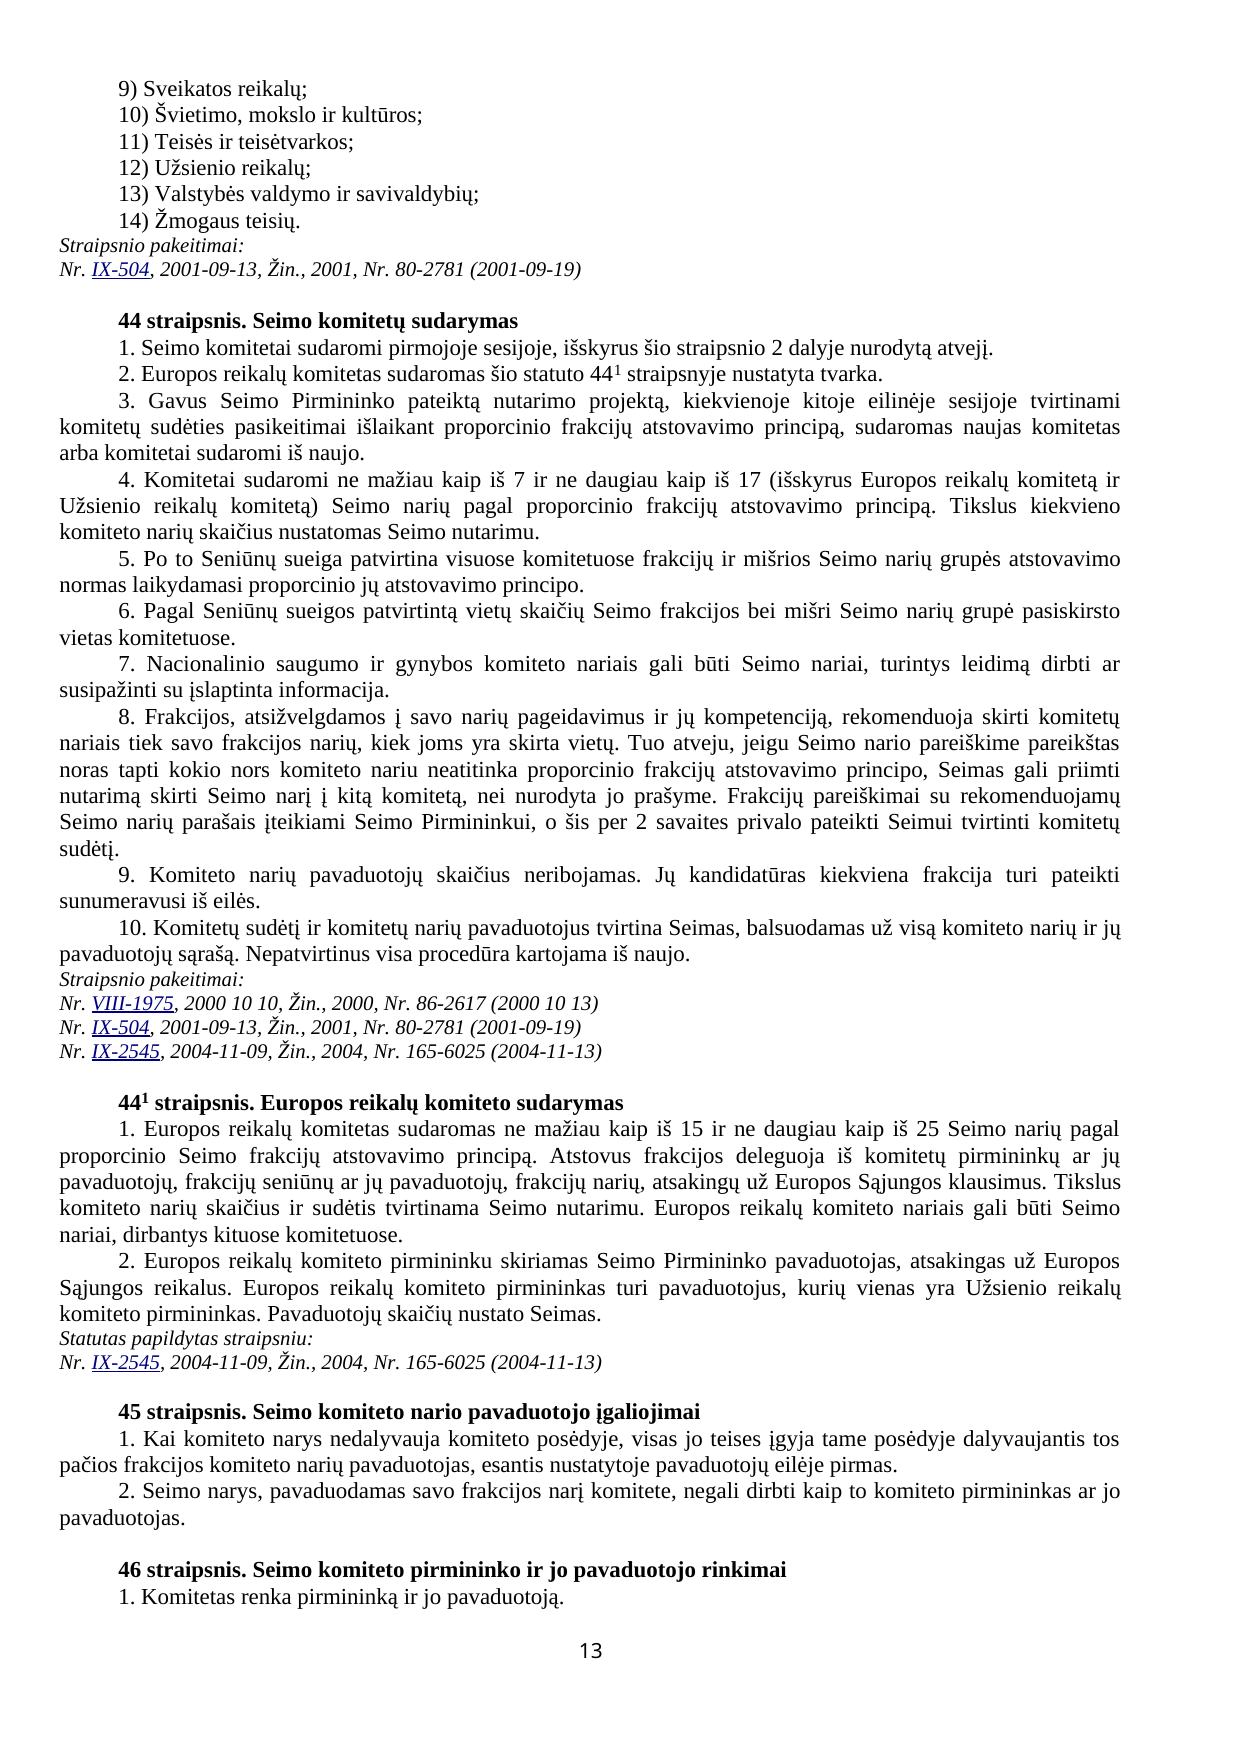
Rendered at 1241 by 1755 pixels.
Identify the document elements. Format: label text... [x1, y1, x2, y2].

text 8. Frakcijos, atsižvelgdamos į savo narių pageidavimus ir jų kompetenciją, rekomenduoja skirti komitetų nariais tiek savo frakcijos narių, kiek joms yra skirta vietų. Tuo atveju, jeigu Seimo nario pareiškime pareikštas noras tapti kokio nors komiteto nariu neatitinka proporcinio frakcijų atstovavimo principo, Seimas gali priimti nutarimą skirti Seimo narį į kitą komitetą, nei nurodyta jo prašyme. Frakcijų pareiškimai su rekomenduojamų Seimo narių parašais įteikiami Seimo Pirmininkui, o šis per 2 savaites privalo pateikti Seimui tvirtinti komitetų sudėtį. [59, 703, 1122, 861]
text 3. Gavus Seimo Pirmininko pateiktą nutarimo projektą, kiekvienoje kitoje eilinėje sesijoje tvirtinami komitetų sudėties pasikeitimai išlaikant proporcinio frakcijų atstovavimo principą, sudaromas naujas komitetas arba komitetai sudaromi iš naujo. [59, 387, 1122, 466]
text 11) Teisės ir teisėtvarkos; [59, 128, 1122, 154]
text Nr. IX-2545, 2004-11-09, Žin., 2004, Nr. 165-6025 (2004-11-13) [59, 1350, 1122, 1374]
text 14) Žmogaus teisių. [59, 207, 1122, 233]
text 6. Pagal Seniūnų sueigos patvirtintą vietų skaičių Seimo frakcijos bei mišri Seimo narių grupė pasiskirsto vietas komitetuose. [59, 597, 1122, 650]
text Straipsnio pakeitimai: [59, 233, 1122, 257]
text 9) Sveikatos reikalų; [59, 75, 1122, 101]
text Nr. VIII-1975, 2000 10 10, Žin., 2000, Nr. 86-2617 (2000 10 13) [59, 991, 1122, 1014]
text 12) Užsienio reikalų; [59, 154, 1122, 180]
text Nr. IX-2545, 2004-11-09, Žin., 2004, Nr. 165-6025 (2004-11-13) [59, 1039, 1122, 1063]
text 2. Europos reikalų komiteto pirmininku skiriamas Seimo Pirmininko pavaduotojas, atsakingas už Europos Sąjungos reikalus. Europos reikalų komiteto pirmininkas turi pavaduotojus, kurių vienas yra Užsienio reikalų komiteto pirmininkas. Pavaduotojų skaičių nustato Seimas. [59, 1247, 1122, 1326]
text 44 straipsnis. Seimo komitetų sudarymas [59, 308, 1122, 334]
text 2. Europos reikalų komitetas sudaromas šio statuto 441 straipsnyje nustatyta tvarka. [59, 360, 1122, 387]
text 1. Seimo komitetai sudaromi pirmojoje sesijoje, išskyrus šio straipsnio 2 dalyje nurodytą atvejį. [59, 334, 1122, 360]
text 7. Nacionalinio saugumo ir gynybos komiteto nariais gali būti Seimo nariai, turintys leidimą dirbti ar susipažinti su įslaptinta informacija. [59, 650, 1122, 703]
text 5. Po to Seniūnų sueiga patvirtina visuose komitetuose frakcijų ir mišrios Seimo narių grupės atstovavimo normas laikydamasi proporcinio jų atstovavimo principo. [59, 545, 1122, 597]
text 10. Komitetų sudėtį ir komitetų narių pavaduotojus tvirtina Seimas, balsuodamas už visą komiteto narių ir jų pavaduotojų sąrašą. Nepatvirtinus visa procedūra kartojama iš naujo. [59, 914, 1122, 966]
text 10) Švietimo, mokslo ir kultūros; [59, 101, 1122, 128]
text 13) Valstybės valdymo ir savivaldybių; [59, 180, 1122, 207]
text Nr. IX-504, 2001-09-13, Žin., 2001, Nr. 80-2781 (2001-09-19) [59, 257, 1122, 281]
text 45 straipsnis. Seimo komiteto nario pavaduotojo įgaliojimai [59, 1398, 1122, 1425]
text 2. Seimo narys, pavaduodamas savo frakcijos narį komitete, negali dirbti kaip to komiteto pirmininkas ar jo pavaduotojas. [59, 1477, 1122, 1530]
text 4. Komitetai sudaromi ne mažiau kaip iš 7 ir ne daugiau kaip iš 17 (išskyrus Europos reikalų komitetą ir Užsienio reikalų komitetą) Seimo narių pagal proporcinio frakcijų atstovavimo principą. Tikslus kiekvieno komiteto narių skaičius nustatomas Seimo nutarimu. [59, 466, 1122, 545]
text 46 straipsnis. Seimo komiteto pirmininko ir jo pavaduotojo rinkimai [59, 1557, 1122, 1583]
text Statutas papildytas straipsniu: [59, 1326, 1122, 1350]
text Straipsnio pakeitimai: [59, 966, 1122, 991]
text 441 straipsnis. Europos reikalų komiteto sudarymas [59, 1089, 1122, 1115]
text Nr. IX-504, 2001-09-13, Žin., 2001, Nr. 80-2781 (2001-09-19) [59, 1014, 1122, 1039]
text 9. Komiteto narių pavaduotojų skaičius neribojamas. Jų kandidatūras kiekviena frakcija turi pateikti sunumeravusi iš eilės. [59, 861, 1122, 914]
text 1. Europos reikalų komitetas sudaromas ne mažiau kaip iš 15 ir ne daugiau kaip iš 25 Seimo narių pagal proporcinio Seimo frakcijų atstovavimo principą. Atstovus frakcijos deleguoja iš komitetų pirmininkų ar jų pavaduotojų, frakcijų seniūnų ar jų pavaduotojų, frakcijų narių, atsakingų už Europos Sąjungos klausimus. Tikslus komiteto narių skaičius ir sudėtis tvirtinama Seimo nutarimu. Europos reikalų komiteto nariais gali būti Seimo nariai, dirbantys kituose komitetuose. [59, 1115, 1122, 1247]
text 1. Kai komiteto narys nedalyvauja komiteto posėdyje, visas jo teises įgyja tame posėdyje dalyvaujantis tos pačios frakcijos komiteto narių pavaduotojas, esantis nustatytoje pavaduotojų eilėje pirmas. [59, 1425, 1122, 1477]
text 1. Komitetas renka pirmininką ir jo pavaduotoją. [59, 1583, 1122, 1609]
